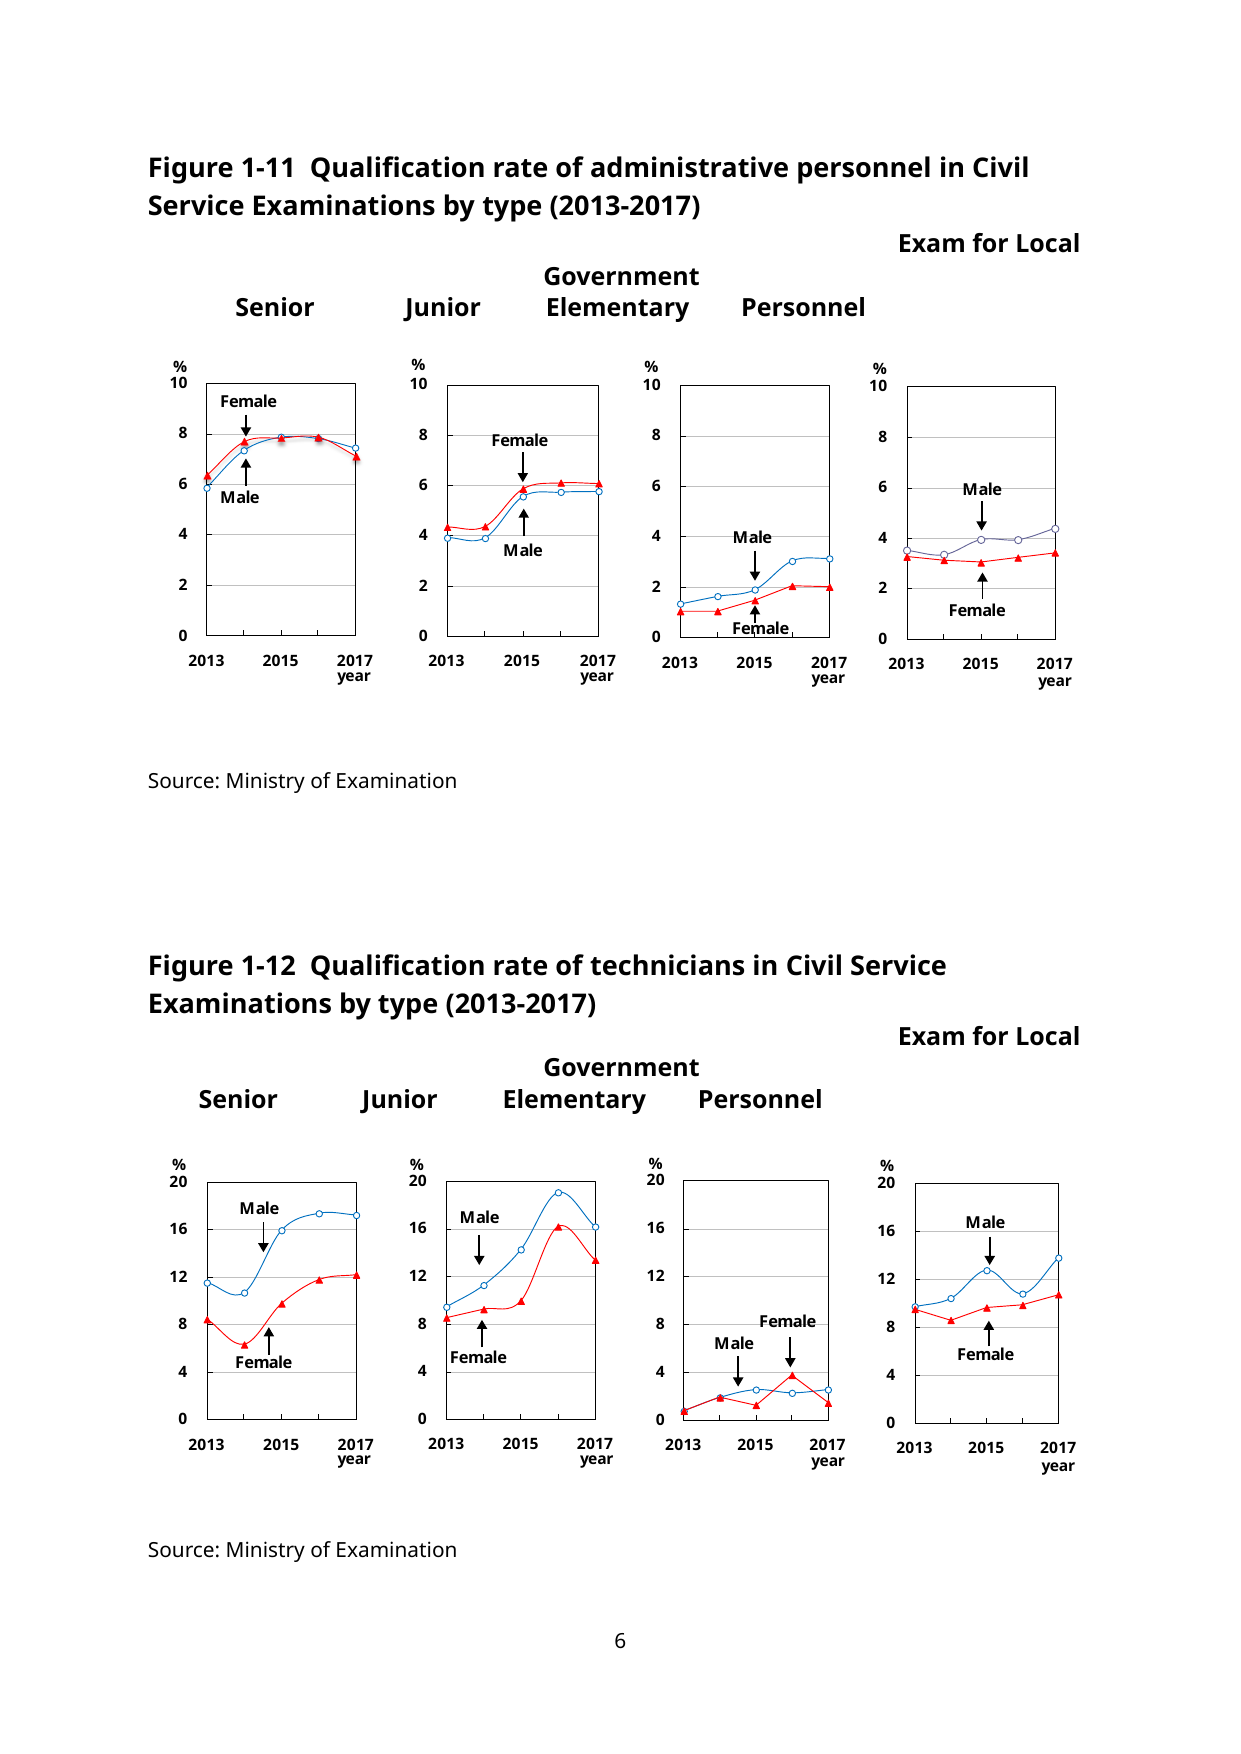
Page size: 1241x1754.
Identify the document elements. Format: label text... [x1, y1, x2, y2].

subtitle Senior Junior Elementary Personnel [148, 1083, 1092, 1114]
subtitle Source: Ministry of Examination [148, 1501, 1092, 1563]
subtitle Figure 1-12 Qualification rate of technicians in Civil Service Examinations by type (2013-2017) [148, 946, 1092, 1021]
text Senior Junior Elementary Personnel [235, 291, 1092, 323]
text Government [148, 260, 1092, 291]
subtitle Source: Ministry of Examination [148, 758, 1092, 796]
subtitle Figure 1-11 Qualification rate of administrative personnel in Civil Service Examinations by type (2013-2017) [148, 148, 1092, 223]
text Government [148, 1052, 1092, 1083]
text Exam for Local [148, 1021, 1092, 1052]
text Exam for Local [148, 223, 1092, 260]
